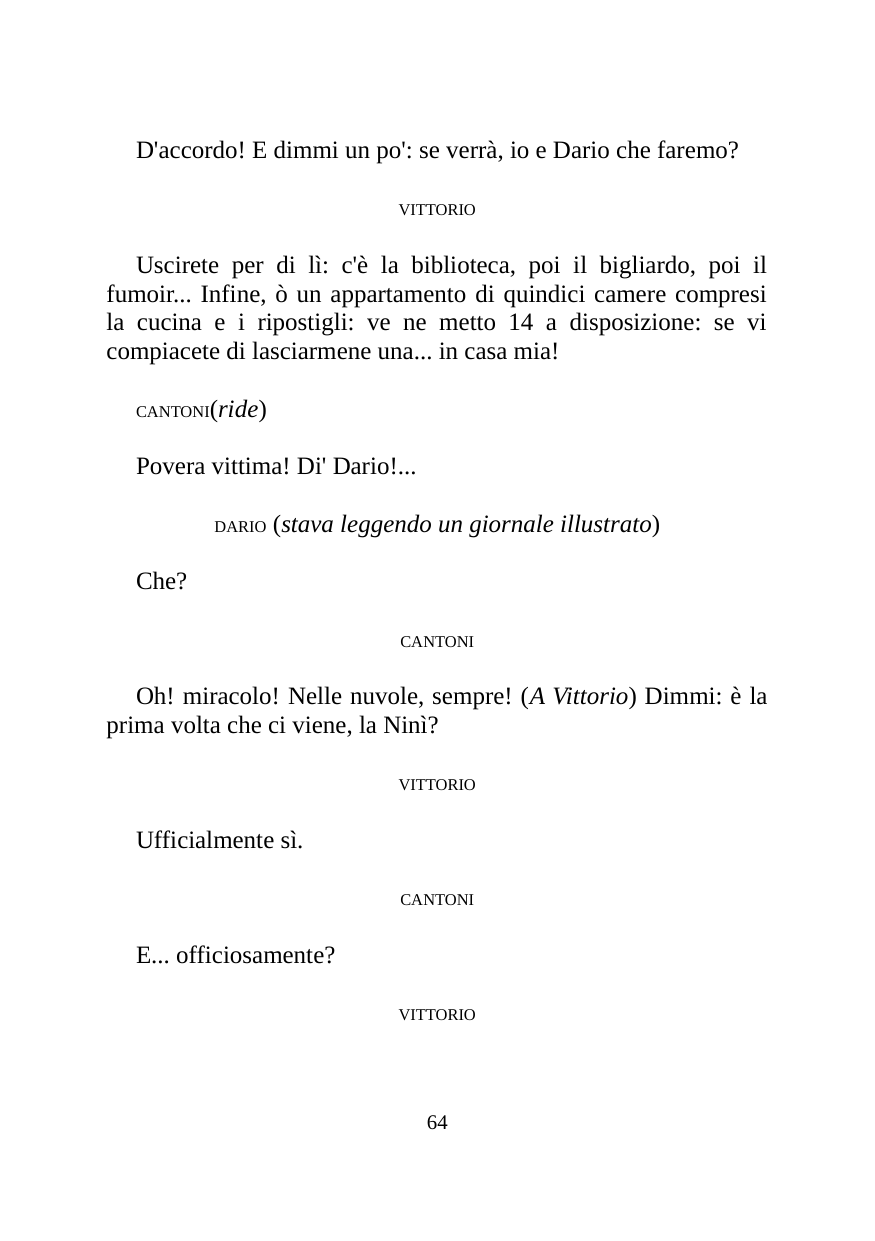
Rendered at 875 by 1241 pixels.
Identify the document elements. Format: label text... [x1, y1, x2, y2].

text cantoni [106, 882, 768, 911]
text E... officiosamente? [106, 940, 768, 969]
text Uscirete per di lì: c'è la biblioteca, poi il bigliardo, poi il fumoir... Infine, ò un appartamento di quindici camere compresi la cucina e i ripostigli: ve ne metto 14 a disposizione: se vi compiacete di lasciarmene una... in casa mia! [106, 250, 768, 365]
text vittorio [106, 767, 768, 796]
text vittorio [106, 997, 768, 1026]
text Oh! miracolo! Nelle nuvole, sempre! (A Vittorio) Dimmi: è la prima volta che ci viene, la Ninì? [106, 681, 768, 739]
text dario (stava leggendo un giornale illustrato) [106, 509, 768, 537]
text Povera vittima! Di' Dario!... [106, 451, 768, 480]
text Che? [106, 566, 768, 595]
text Ufficialmente sì. [106, 825, 768, 854]
text vittorio [106, 192, 768, 221]
text D'accordo! E dimmi un po': se verrà, io e Dario che faremo? [106, 135, 768, 164]
text cantoni [106, 624, 768, 652]
text cantoni(ride) [106, 394, 768, 422]
